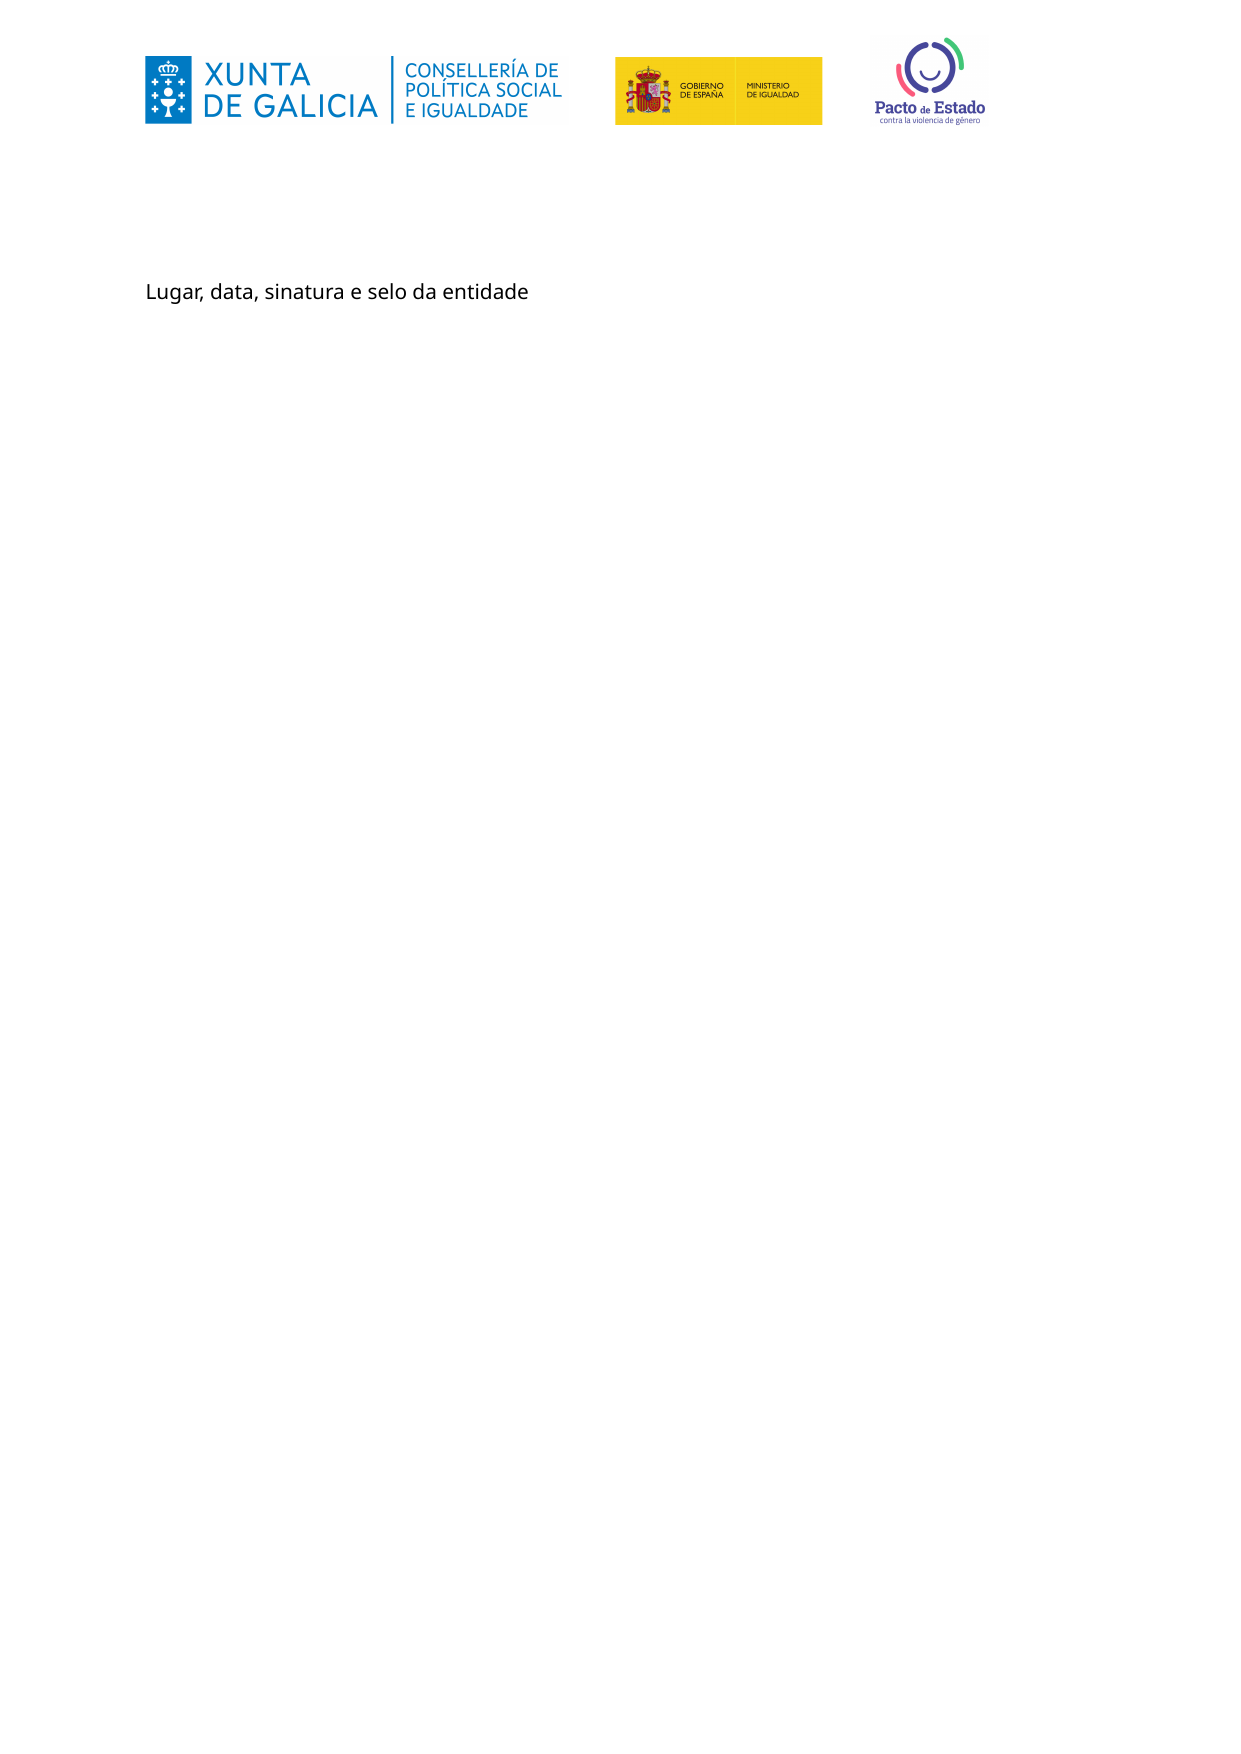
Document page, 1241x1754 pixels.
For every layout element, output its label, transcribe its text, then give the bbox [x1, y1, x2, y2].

picture [870, 35, 989, 127]
text Lugar, data, sinatura e selo da entidade [145, 277, 1122, 306]
picture [615, 57, 823, 125]
picture [145, 56, 569, 125]
